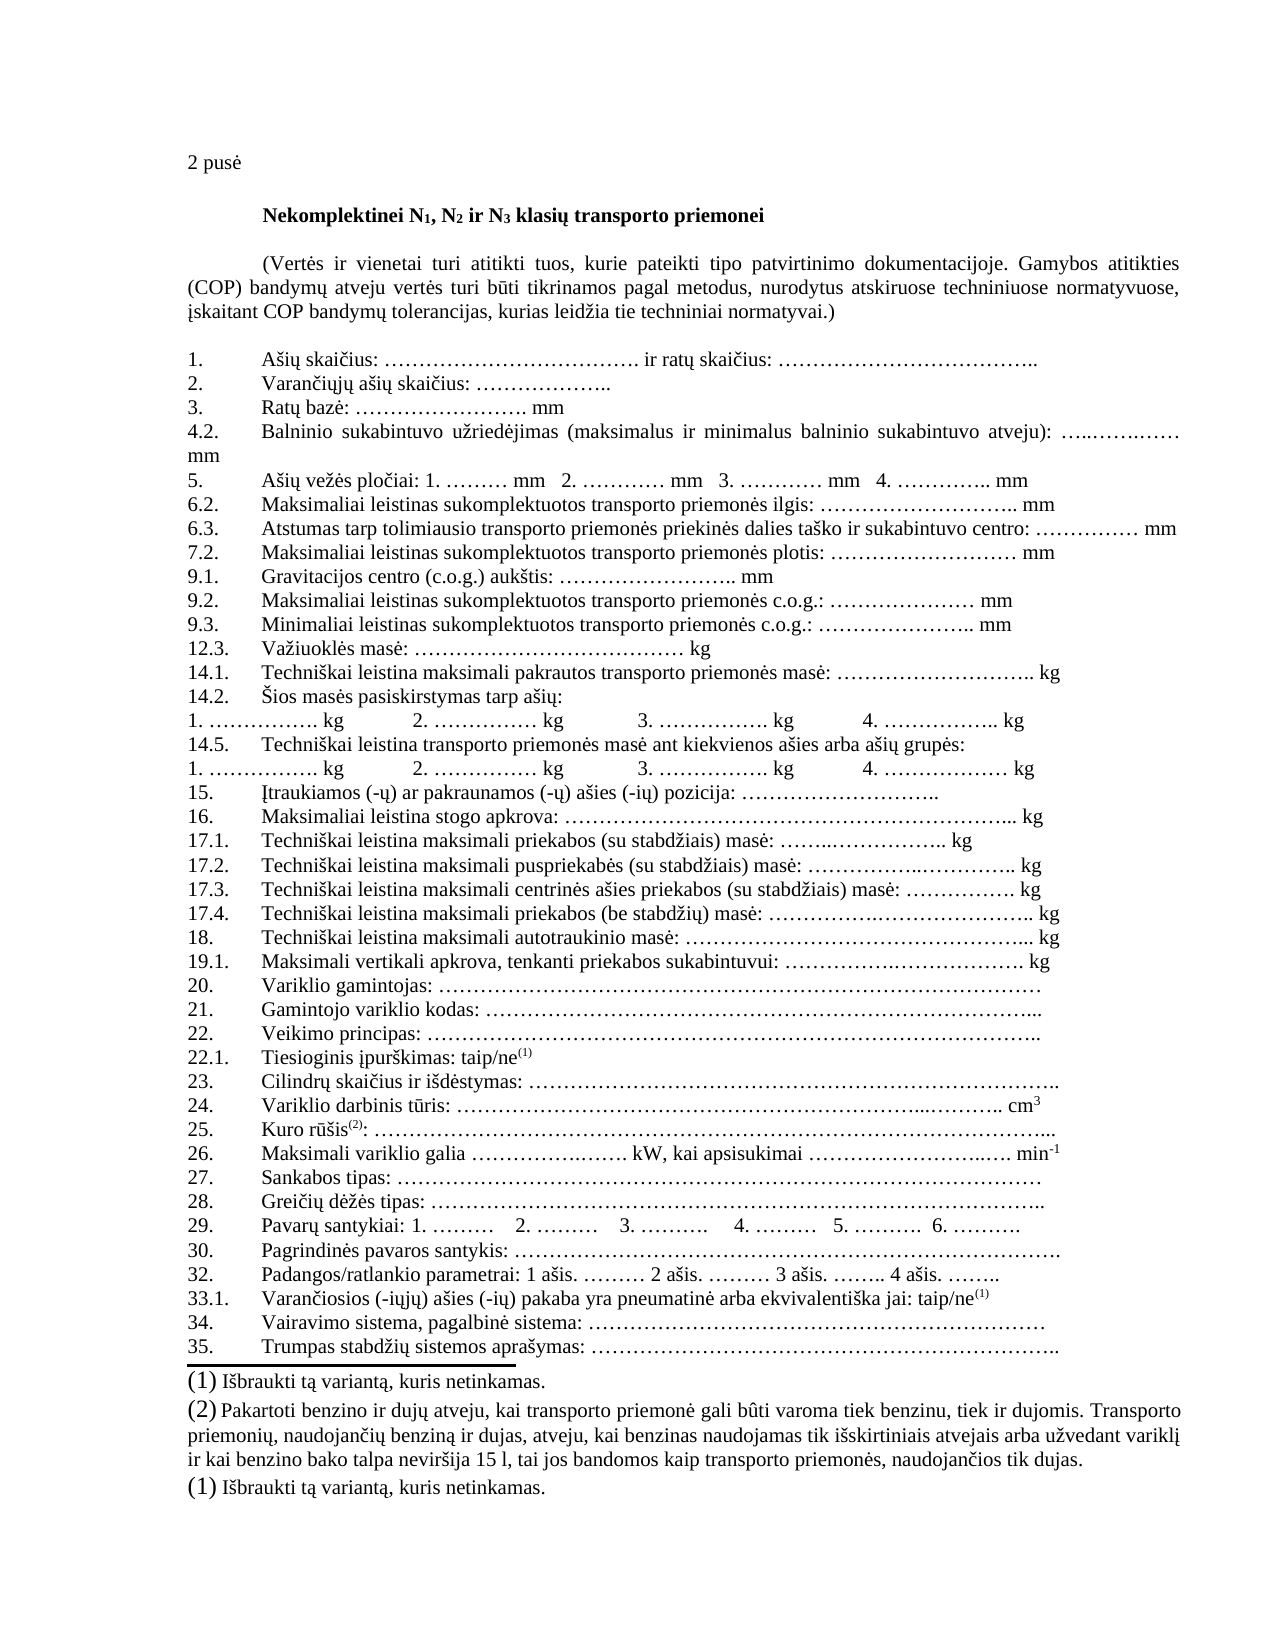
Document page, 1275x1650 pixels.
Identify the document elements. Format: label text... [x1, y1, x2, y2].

text 14.1. Techniškai leistina maksimali pakrautos transporto priemonės masė: ……………………….. kg [187, 660, 1181, 684]
text 4.2. Balninio sukabintuvo užriedėjimas (maksimalus ir minimalus balninio sukabintuvo atveju): …..…….…… mm [187, 419, 1181, 467]
text 7.2. Maksimaliai leistinas sukomplektuotos transporto priemonės plotis: ……………………… mm [187, 540, 1181, 564]
text 3. Ratų bazė: ……………………. mm [187, 395, 1181, 419]
text 9.3. Minimaliai leistinas sukomplektuotos transporto priemonės c.o.g.: ………………….. mm [187, 612, 1181, 636]
text 1. Ašių skaičius: ………………………………. ir ratų skaičius: ……………………………….. [187, 347, 1181, 371]
text 9.2. Maksimaliai leistinas sukomplektuotos transporto priemonės c.o.g.: ………………… mm [187, 588, 1181, 612]
text 16. Maksimaliai leistina stogo apkrova: ………………………………………………………... kg [187, 804, 1181, 828]
text 24. Variklio darbinis tūris: …………………………………………………………...……….. cm3 [187, 1093, 1181, 1117]
text 6.2. Maksimaliai leistinas sukomplektuotos transporto priemonės ilgis: ……………………….. mm [187, 492, 1181, 516]
text 30. Pagrindinės pavaros santykis: ……………………………………………………………………. [187, 1237, 1181, 1262]
text 32. Padangos/ratlankio parametrai: 1 ašis. ……… 2 ašis. ……… 3 ašis. …….. 4 ašis. …….. [187, 1262, 1181, 1286]
text 29. Pavarų santykiai: 1. ……… 2. ……… 3. ………. 4. ……… 5. ………. 6. ………. [187, 1213, 1181, 1237]
text 34. Vairavimo sistema, pagalbinė sistema: ………………………………………………………… [187, 1310, 1181, 1334]
text 12.3. Važiuoklės masė: ………………………………… kg [187, 636, 1181, 660]
text Pakartoti benzino ir dujų atveju, kai transporto priemonė gali bûti varoma tiek benzinu, tiek ir dujomis. Transporto priemonių, naudojančių benziną ir dujas, atveju, kai benzinas naudojamas tik išskirtiniais atvejais arba užvedant variklį ir kai benzino bako talpa neviršija 15 l, tai jos bandomos kaip transporto priemonės, naudojančios tik dujas. [187, 1394, 1181, 1471]
text 23. Cilindrų skaičius ir išdėstymas: ………………………………………………………………….. [187, 1069, 1181, 1093]
text Išbraukti tą variantą, kuris netinkamas. [187, 1471, 1181, 1500]
text Išbraukti tą variantą, kuris netinkamas. [187, 1366, 1181, 1394]
text 35. Trumpas stabdžių sistemos aprašymas: ………………………………………………………….. [187, 1334, 1181, 1358]
text 25. Kuro rūšis: ……………………………………………………………………………………... [187, 1117, 1181, 1141]
text 5. Ašių vežės pločiai: 1. ……… mm 2. ………… mm 3. ………… mm 4. ………….. mm [187, 467, 1181, 492]
text 22.1. Tiesioginis įpurškimas: taip/ne [187, 1045, 1181, 1069]
text 21. Gamintojo variklio kodas: ……………………………………………………………………... [187, 997, 1181, 1021]
text 18. Techniškai leistina maksimali autotraukinio masė: …………………………………………... kg [187, 925, 1181, 949]
text 17.4. Techniškai leistina maksimali priekabos (be stabdžių) masė: …………….………………….. kg [187, 901, 1181, 925]
text 17.3. Techniškai leistina maksimali centrinės ašies priekabos (su stabdžiais) masė: ……………. kg [187, 877, 1181, 901]
text 14.5. Techniškai leistina transporto priemonės masė ant kiekvienos ašies arba ašių grupės: [187, 732, 1181, 756]
text 19.1. Maksimali vertikali apkrova, tenkanti priekabos sukabintuvui: …………….………………. kg [187, 949, 1181, 973]
text 1. ……………. kg 2. …………… kg 3. ……………. kg 4. ……………… kg [187, 756, 1181, 780]
text 1. ……………. kg 2. …………… kg 3. ……………. kg 4. …………….. kg [187, 708, 1181, 732]
text 2 pusė [187, 150, 1181, 174]
text 26. Maksimali variklio galia …………….……. kW, kai apsisukimai ……………………..…. min-1 [187, 1141, 1181, 1165]
text 17.2. Techniškai leistina maksimali puspriekabės (su stabdžiais) masė: ……………..………….. kg [187, 852, 1181, 877]
text Nekomplektinei N1, N2 ir N3 klasių transporto priemonei [187, 203, 1181, 227]
text 2. Varančiųjų ašių skaičius: ……………….. [187, 371, 1181, 395]
text 9.1. Gravitacijos centro (c.o.g.) aukštis: …………………….. mm [187, 564, 1181, 588]
text 28. Greičių dėžės tipas: …………………………………………………………………………….. [187, 1189, 1181, 1213]
text 33.1. Varančiosios (-iųjų) ašies (-ių) pakaba yra pneumatinė arba ekvivalentiška jai: taip/ne [187, 1286, 1181, 1310]
text 6.3. Atstumas tarp tolimiausio transporto priemonės priekinės dalies taško ir sukabintuvo centro: …………… mm [187, 516, 1181, 540]
text 27. Sankabos tipas: ………………………………………………………………………………… [187, 1165, 1181, 1189]
text (Vertės ir vienetai turi atitikti tuos, kurie pateikti tipo patvirtinimo dokumentacijoje. Gamybos atitikties (COP) bandymų atveju vertės turi būti tikrinamos pagal metodus, nurodytus atskiruose techniniuose normatyvuose, įskaitant COP bandymų tolerancijas, kurias leidžia tie techniniai normatyvai.) [187, 251, 1181, 323]
text 15. Įtraukiamos (-ų) ar pakraunamos (-ų) ašies (-ių) pozicija: ……………………….. [187, 780, 1181, 804]
text 20. Variklio gamintojas: …………………………………………………………………………… [187, 973, 1181, 997]
text 14.2. Šios masės pasiskirstymas tarp ašių: [187, 684, 1181, 708]
text 22. Veikimo principas: …………………………………………………………………………….. [187, 1021, 1181, 1045]
text 17.1. Techniškai leistina maksimali priekabos (su stabdžiais) masė: ……..…………….. kg [187, 828, 1181, 852]
